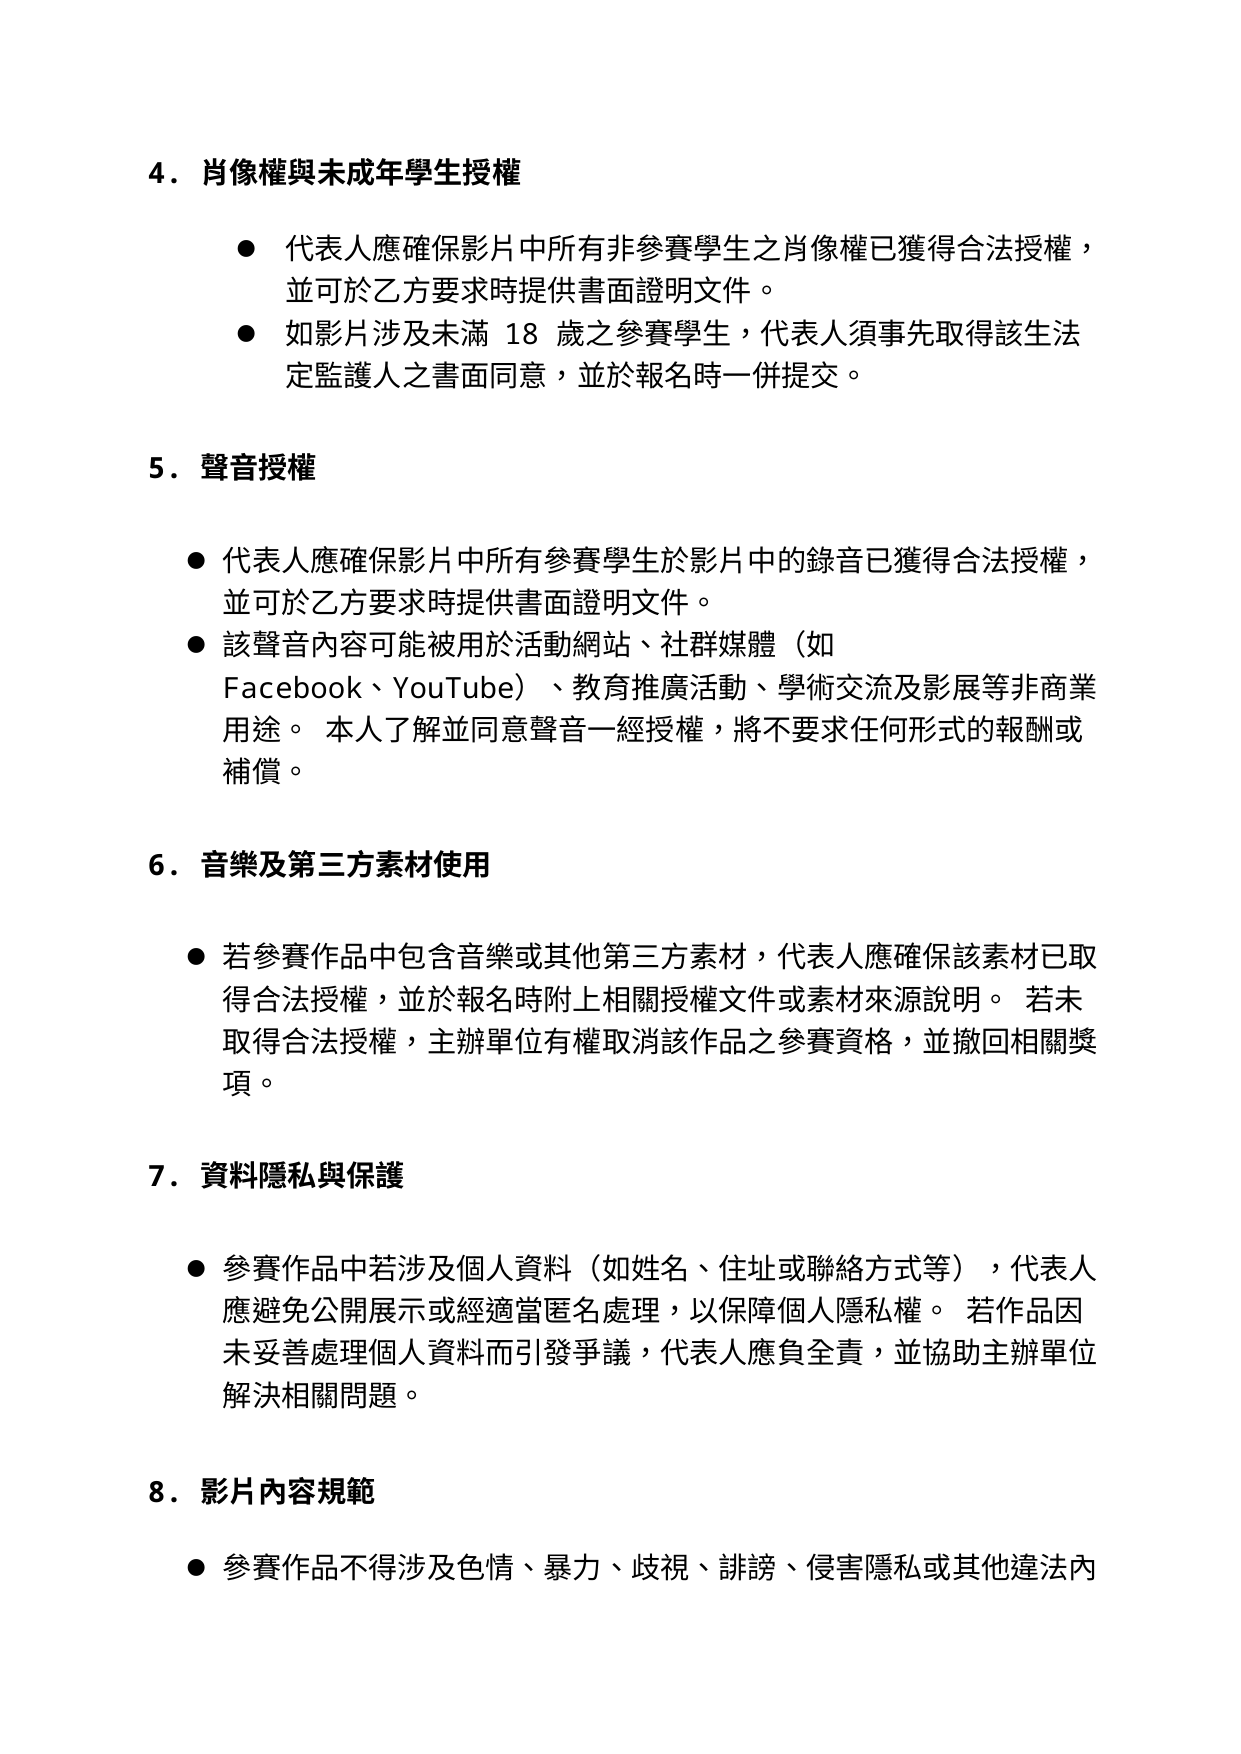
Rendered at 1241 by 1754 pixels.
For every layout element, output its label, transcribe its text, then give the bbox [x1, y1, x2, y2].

list 若參賽作品中包含音樂或其他第三方素材，代表人應確保該素材已取得合法授權，並於報名時附上相關授權文件或素材來源說明。 若未取得合法授權，主辦單位有權取消該作品之參賽資格，並撤回相關獎項。 [185, 934, 1102, 1103]
list 代表人應確保影片中所有參賽學生於影片中的錄音已獲得合法授權，並可於乙方要求時提供書面證明文件。 [185, 537, 1102, 622]
text 7. 資料隱私與保護 [148, 1153, 1102, 1195]
text 6. 音樂及第三方素材使用 [148, 841, 1102, 884]
subtitle 8. 影片內容規範 [148, 1469, 1102, 1511]
list 參賽作品中若涉及個人資料（如姓名、住址或聯絡方式等），代表人應避免公開展示或經適當匿名處理，以保障個人隱私權。 若作品因未妥善處理個人資料而引發爭議，代表人應負全責，並協助主辦單位解決相關問題。 [185, 1245, 1102, 1414]
list 代表人應確保影片中所有非參賽學生之肖像權已獲得合法授權，並可於乙方要求時提供書面證明文件。 [235, 226, 1102, 310]
list 如影片涉及未滿 18 歲之參賽學生，代表人須事先取得該生法定監護人之書面同意，並於報名時一併提交。 [235, 310, 1102, 395]
list 該聲音內容可能被用於活動網站、社群媒體（如 Facebook、YouTube）、教育推廣活動、學術交流及影展等非商業用途。 本人了解並同意聲音一經授權，將不要求任何形式的報酬或補償。 [185, 622, 1102, 791]
text 5. 聲音授權 [148, 445, 1102, 487]
list 參賽作品不得涉及色情、暴力、歧視、誹謗、侵害隱私或其他違法內容。 [185, 1544, 1102, 1587]
subtitle 4. 肖像權與未成年學生授權 [148, 150, 1102, 192]
